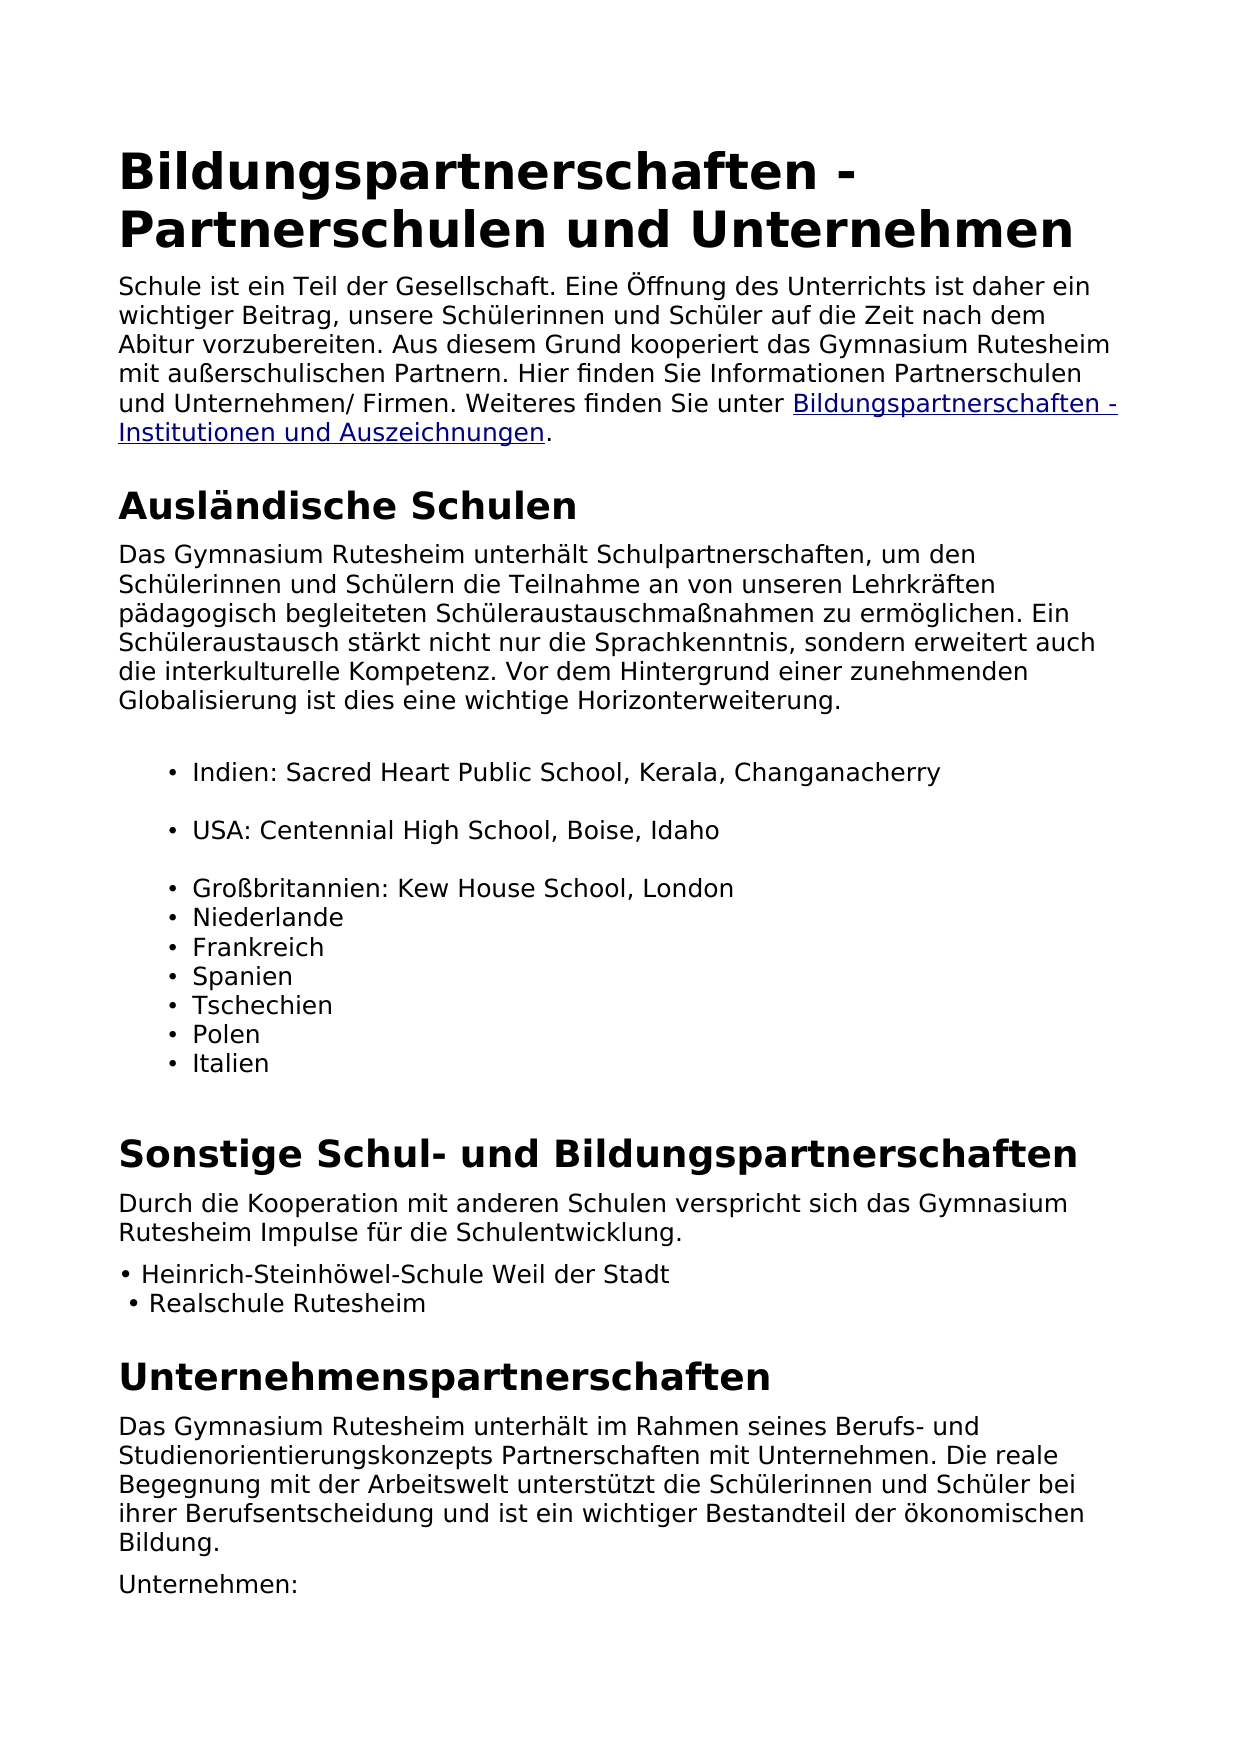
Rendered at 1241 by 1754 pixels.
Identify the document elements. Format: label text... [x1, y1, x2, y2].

text Schule ist ein Teil der Gesellschaft. Eine Öffnung des Unterrichts ist daher ein wichtiger Beitrag, unsere Schülerinnen und Schüler auf die Zeit nach dem Abitur vorzubereiten. Aus diesem Grund kooperiert das Gymnasium Rutesheim mit außerschulischen Partnern. Hier finden Sie Informationen Partnerschulen und Unternehmen/ Firmen. Weiteres finden Sie unter Bildungspartnerschaften - Institutionen und Auszeichnungen. [118, 272, 1122, 447]
subtitle Bildungspartnerschaften - Partnerschulen und Unternehmen [118, 143, 1122, 259]
list Großbritannien: Kew House School, London [177, 874, 1122, 903]
list USA: Centennial High School, Boise, Idaho [177, 816, 1122, 874]
text • Heinrich-Steinhöwel-Schule Weil der Stadt • Realschule Rutesheim [118, 1260, 1122, 1318]
subtitle Sonstige Schul- und Bildungspartnerschaften [118, 1133, 1122, 1177]
list Tschechien [177, 991, 1122, 1020]
text Durch die Kooperation mit anderen Schulen verspricht sich das Gymnasium Rutesheim Impulse für die Schulentwicklung. [118, 1189, 1122, 1247]
text Das Gymnasium Rutesheim unterhält Schulpartnerschaften, um den Schülerinnen und Schülern die Teilnahme an von unseren Lehrkräften pädagogisch begleiteten Schüleraustauschmaßnahmen zu ermöglichen. Ein Schüleraustausch stärkt nicht nur die Sprachkenntnis, sondern erweitert auch die interkulturelle Kompetenz. Vor dem Hintergrund einer zunehmenden Globalisierung ist dies eine wichtige Horizonterweiterung. [118, 541, 1122, 716]
subtitle Unternehmenspartnerschaften [118, 1356, 1122, 1399]
subtitle Ausländische Schulen [118, 484, 1122, 528]
text Unternehmen: [118, 1570, 1122, 1599]
list Italien [177, 1049, 1122, 1078]
list Niederlande [177, 903, 1122, 933]
list Polen [177, 1020, 1122, 1049]
list Spanien [177, 962, 1122, 991]
text Das Gymnasium Rutesheim unterhält im Rahmen seines Berufs- und Studienorientierungskonzepts Partnerschaften mit Unternehmen. Die reale Begegnung mit der Arbeitswelt unterstützt die Schülerinnen und Schüler bei ihrer Berufsentscheidung und ist ein wichtiger Bestandteil der ökonomischen Bildung. [118, 1412, 1122, 1558]
list Indien: Sacred Heart Public School, Kerala, Changanacherry [177, 758, 1122, 816]
list Frankreich [177, 933, 1122, 962]
